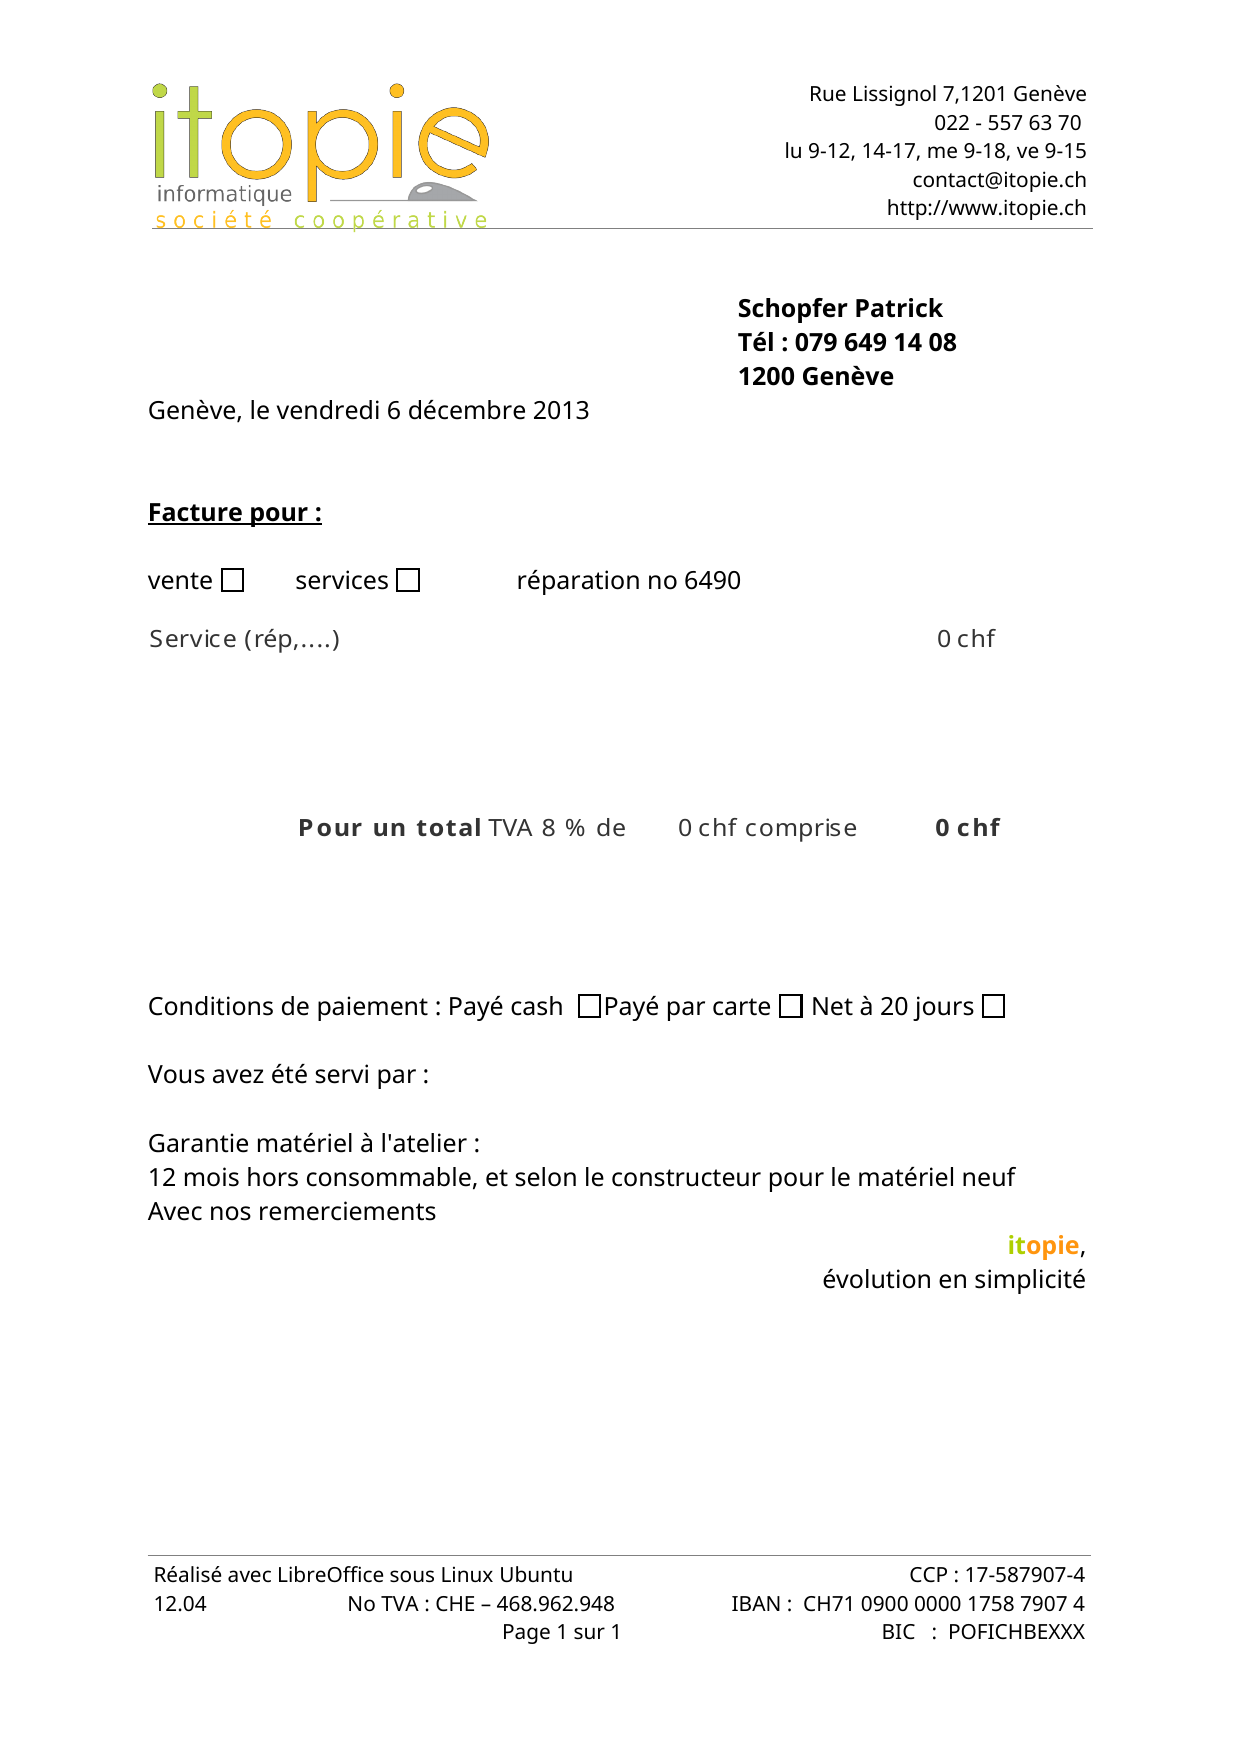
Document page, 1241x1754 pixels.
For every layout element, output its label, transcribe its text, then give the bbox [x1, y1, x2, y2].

text 1200 Genève [148, 358, 1093, 392]
text Genève, le vendredi 6 décembre 2013 [148, 392, 1093, 427]
text évolution en simplicité [148, 1262, 1093, 1296]
text Tél : 079 649 14 08 [148, 324, 1093, 358]
text vente services réparation no 6490 [148, 563, 1093, 597]
text Conditions de paiement : Payé cash Payé par carte Net à 20 jours [148, 989, 1093, 1023]
text Schopfer Patrick [148, 290, 1093, 324]
text 12 mois hors consommable, et selon le constructeur pour le matériel neuf [148, 1159, 1093, 1193]
text Facture pour : [148, 495, 1093, 529]
text Vous avez été servi par : [148, 1057, 1093, 1091]
text itopie, [148, 1227, 1093, 1262]
text Avec nos remerciements [148, 1193, 1093, 1227]
text Garantie matériel à l'atelier : [148, 1125, 1093, 1159]
picture [138, 72, 500, 244]
